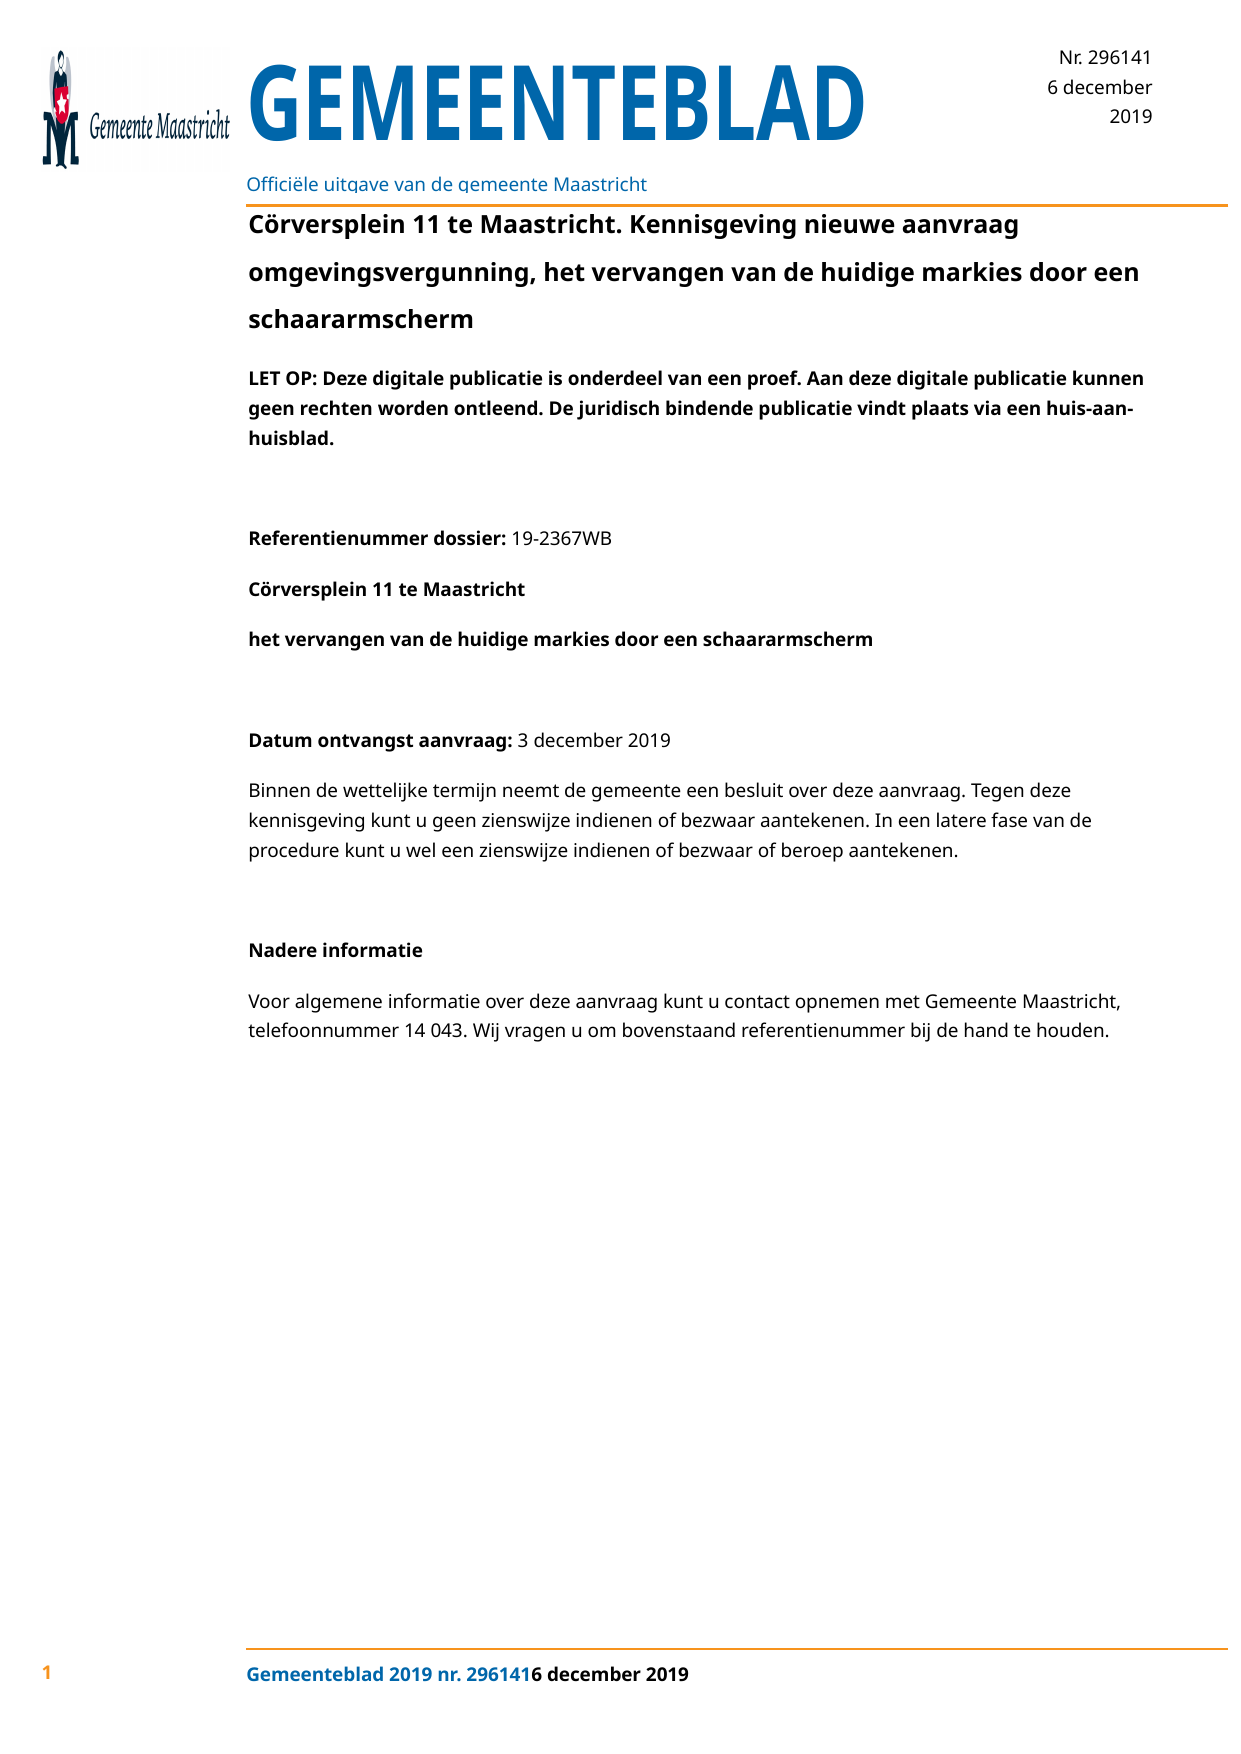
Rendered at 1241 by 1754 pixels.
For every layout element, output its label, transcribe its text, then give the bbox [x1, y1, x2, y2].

text Voor algemene informatie over deze aanvraag kunt u contact opnemen met Gemeente Maastricht, telefoonnummer 14 043. Wij vragen u om bovenstaand referentienummer bij de hand te houden. [248, 988, 1152, 1043]
picture [41, 47, 231, 172]
text LET OP: Deze digitale publicatie is onderdeel van een proef. Aan deze digitale publicatie kunnen geen rechten worden ontleend. De juridisch bindende publicatie vindt plaats via een huis-aan-huisblad. [248, 366, 1152, 450]
text Cörversplein 11 te Maastricht. Kennisgeving nieuwe aanvraag omgevingsvergunning, het vervangen van de huidige markies door een schaararmscherm [248, 207, 1152, 336]
text Nadere informatie [248, 938, 1152, 963]
text Referentienummer dossier: 19-2367WB [248, 526, 1152, 551]
text het vervangen van de huidige markies door een schaararmscherm [248, 626, 1152, 652]
text Cörversplein 11 te Maastricht [248, 576, 1152, 602]
text Binnen de wettelijke termijn neemt de gemeente een besluit over deze aanvraag. Tegen deze kennisgeving kunt u geen zienswijze indienen of bezwaar aantekenen. In een latere fase van de procedure kunt u wel een zienswijze indienen of bezwaar of beroep aantekenen. [248, 778, 1152, 862]
text Datum ontvangst aanvraag: 3 december 2019 [248, 727, 1152, 753]
